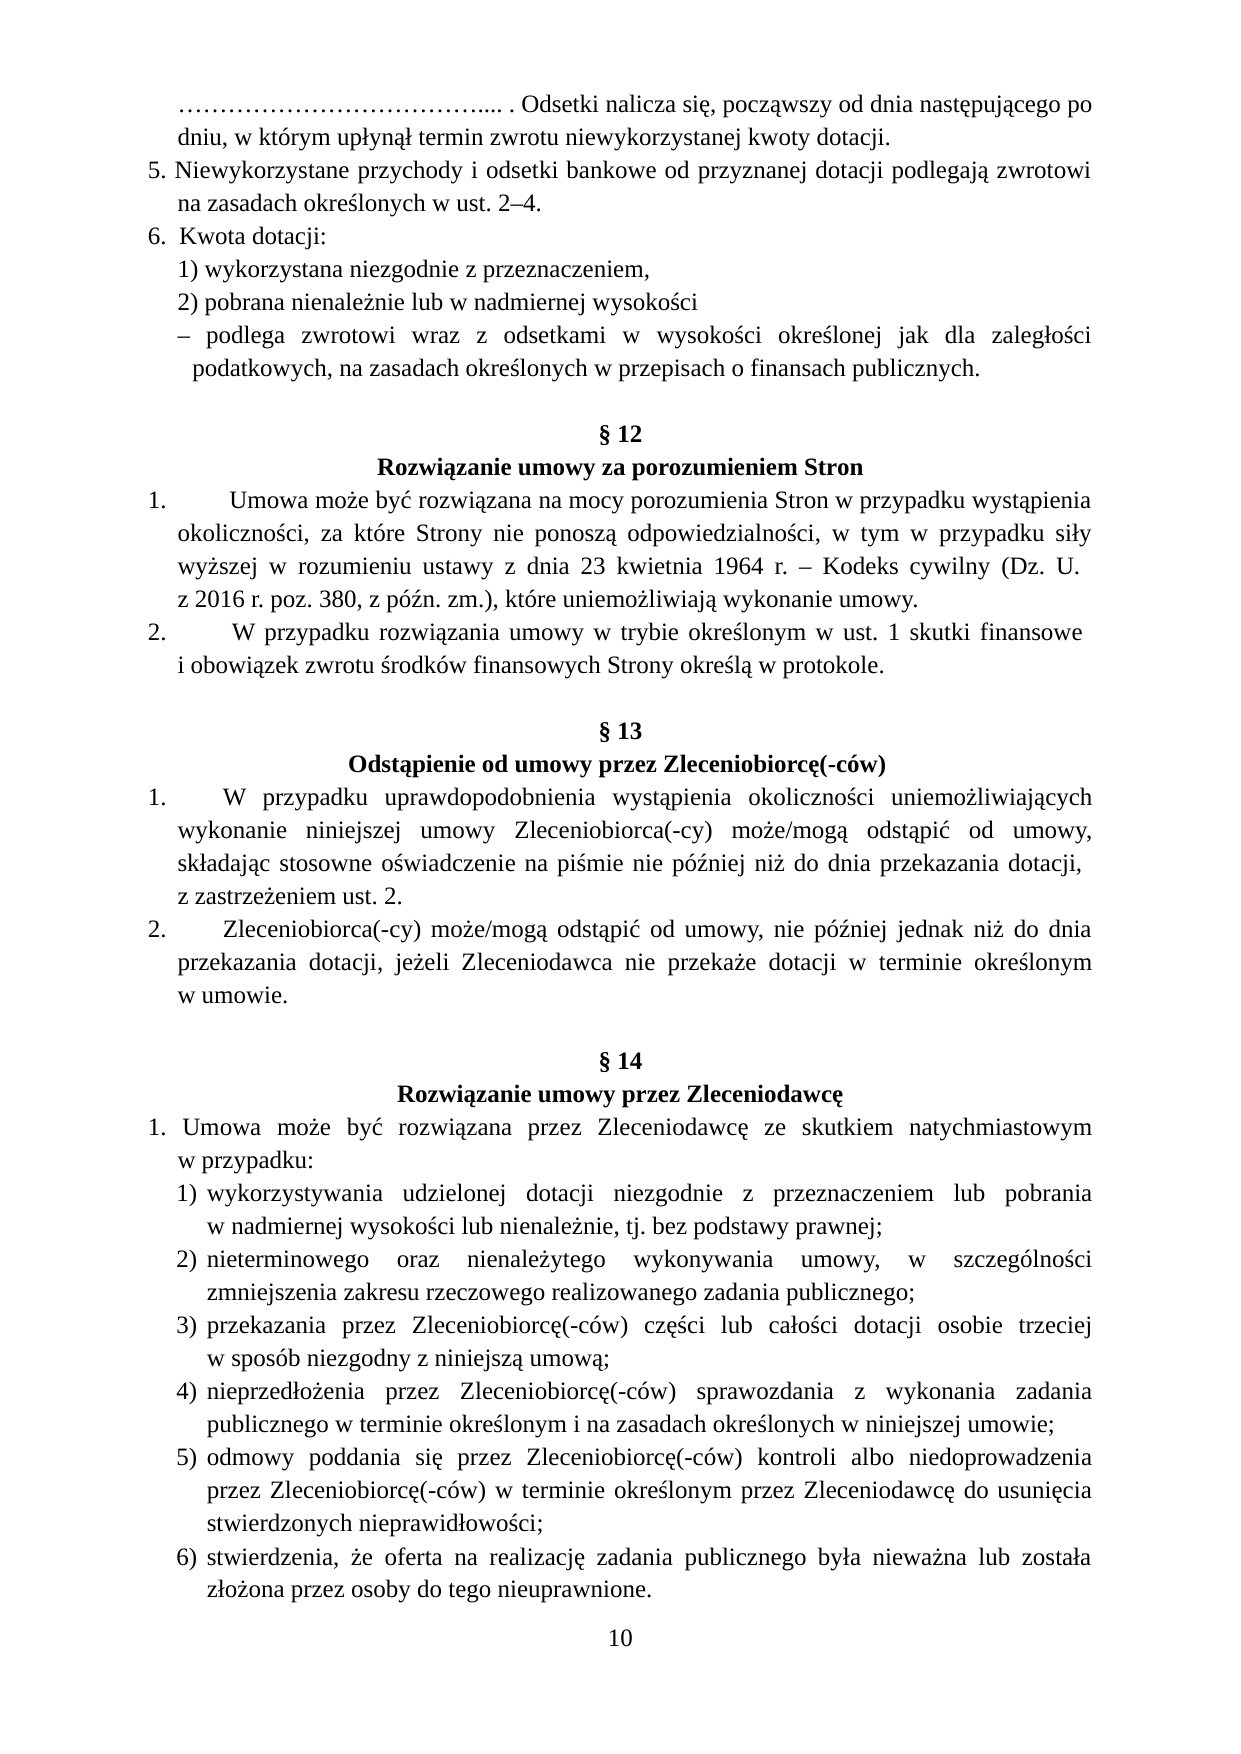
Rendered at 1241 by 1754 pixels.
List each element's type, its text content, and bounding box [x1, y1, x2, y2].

text 2) pobrana nienależnie lub w nadmiernej wysokości [177, 287, 1093, 316]
list Zleceniobiorca(-cy) może/mogą odstąpić od umowy, nie później jednak niż do dnia przekazania dotacji, jeżeli Zleceniodawca nie przekaże dotacji w terminie określonym w umowie. [148, 914, 1093, 1009]
text 1) wykorzystana niezgodnie z przeznaczeniem, [177, 254, 1093, 282]
list W przypadku rozwiązania umowy w trybie określonym w ust. 1 skutki finansowe i obowiązek zwrotu środków finansowych Strony określą w protokole. [148, 617, 1093, 679]
text 4) nieprzedłożenia przez Zleceniobiorcę(-ców) sprawozdania z wykonania zadania publicznego w terminie określonym i na zasadach określonych w niniejszej umowie; [176, 1376, 1093, 1438]
text Rozwiązanie umowy przez Zleceniodawcę [148, 1079, 1093, 1108]
text 5. Niewykorzystane przychody i odsetki bankowe od przyznanej dotacji podlegają zwrotowi na zasadach określonych w ust. 2–4. [148, 155, 1093, 216]
text 6. Kwota dotacji: [148, 221, 1093, 249]
text 2) nieterminowego oraz nienależytego wykonywania umowy, w szczególności zmniejszenia zakresu rzeczowego realizowanego zadania publicznego; [176, 1244, 1093, 1306]
text – podlega zwrotowi wraz z odsetkami w wysokości określonej jak dla zaległości podatkowych, na zasadach określonych w przepisach o finansach publicznych. [177, 320, 1093, 382]
text 3) przekazania przez Zleceniobiorcę(-ców) części lub całości dotacji osobie trzeciej w sposób niezgodny z niniejszą umową; [176, 1310, 1093, 1372]
list Umowa może być rozwiązana na mocy porozumienia Stron w przypadku wystąpienia okoliczności, za które Strony nie ponoszą odpowiedzialności, w tym w przypadku siły wyższej w rozumieniu ustawy z dnia 23 kwietnia 1964 r. – Kodeks cywilny (Dz. U. z 2016 r. poz. 380, z późn. zm.), które uniemożliwiają wykonanie umowy. [148, 485, 1093, 613]
text § 13 [148, 716, 1093, 745]
subtitle Rozwiązanie umowy za porozumieniem Stron [148, 452, 1093, 481]
text 1) wykorzystywania udzielonej dotacji niezgodnie z przeznaczeniem lub pobrania w nadmiernej wysokości lub nienależnie, tj. bez podstawy prawnej; [176, 1178, 1093, 1240]
text 1. Umowa może być rozwiązana przez Zleceniodawcę ze skutkiem natychmiastowym w przypadku: [148, 1112, 1093, 1174]
text Odstąpienie od umowy przez Zleceniobiorcę(-ców) [148, 749, 1093, 778]
list W przypadku uprawdopodobnienia wystąpienia okoliczności uniemożliwiających wykonanie niniejszej umowy Zleceniobiorca(-cy) może/mogą odstąpić od umowy, składając stosowne oświadczenie na piśmie nie później niż do dnia przekazania dotacji, z zastrzeżeniem ust. 2. [148, 782, 1093, 910]
text § 12 [148, 419, 1093, 448]
text 6) stwierdzenia, że oferta na realizację zadania publicznego była nieważna lub została złożona przez osoby do tego nieuprawnione. [176, 1542, 1093, 1603]
text 5) odmowy poddania się przez Zleceniobiorcę(-ców) kontroli albo niedoprowadzenia przez Zleceniobiorcę(-ców) w terminie określonym przez Zleceniodawcę do usunięcia stwierdzonych nieprawidłowości; [176, 1442, 1093, 1537]
text § 14 [148, 1046, 1093, 1075]
text ……………………………….... . Odsetki nalicza się, począwszy od dnia następującego po dniu, w którym upłynął termin zwrotu niewykorzystanej kwoty dotacji. [148, 89, 1093, 150]
